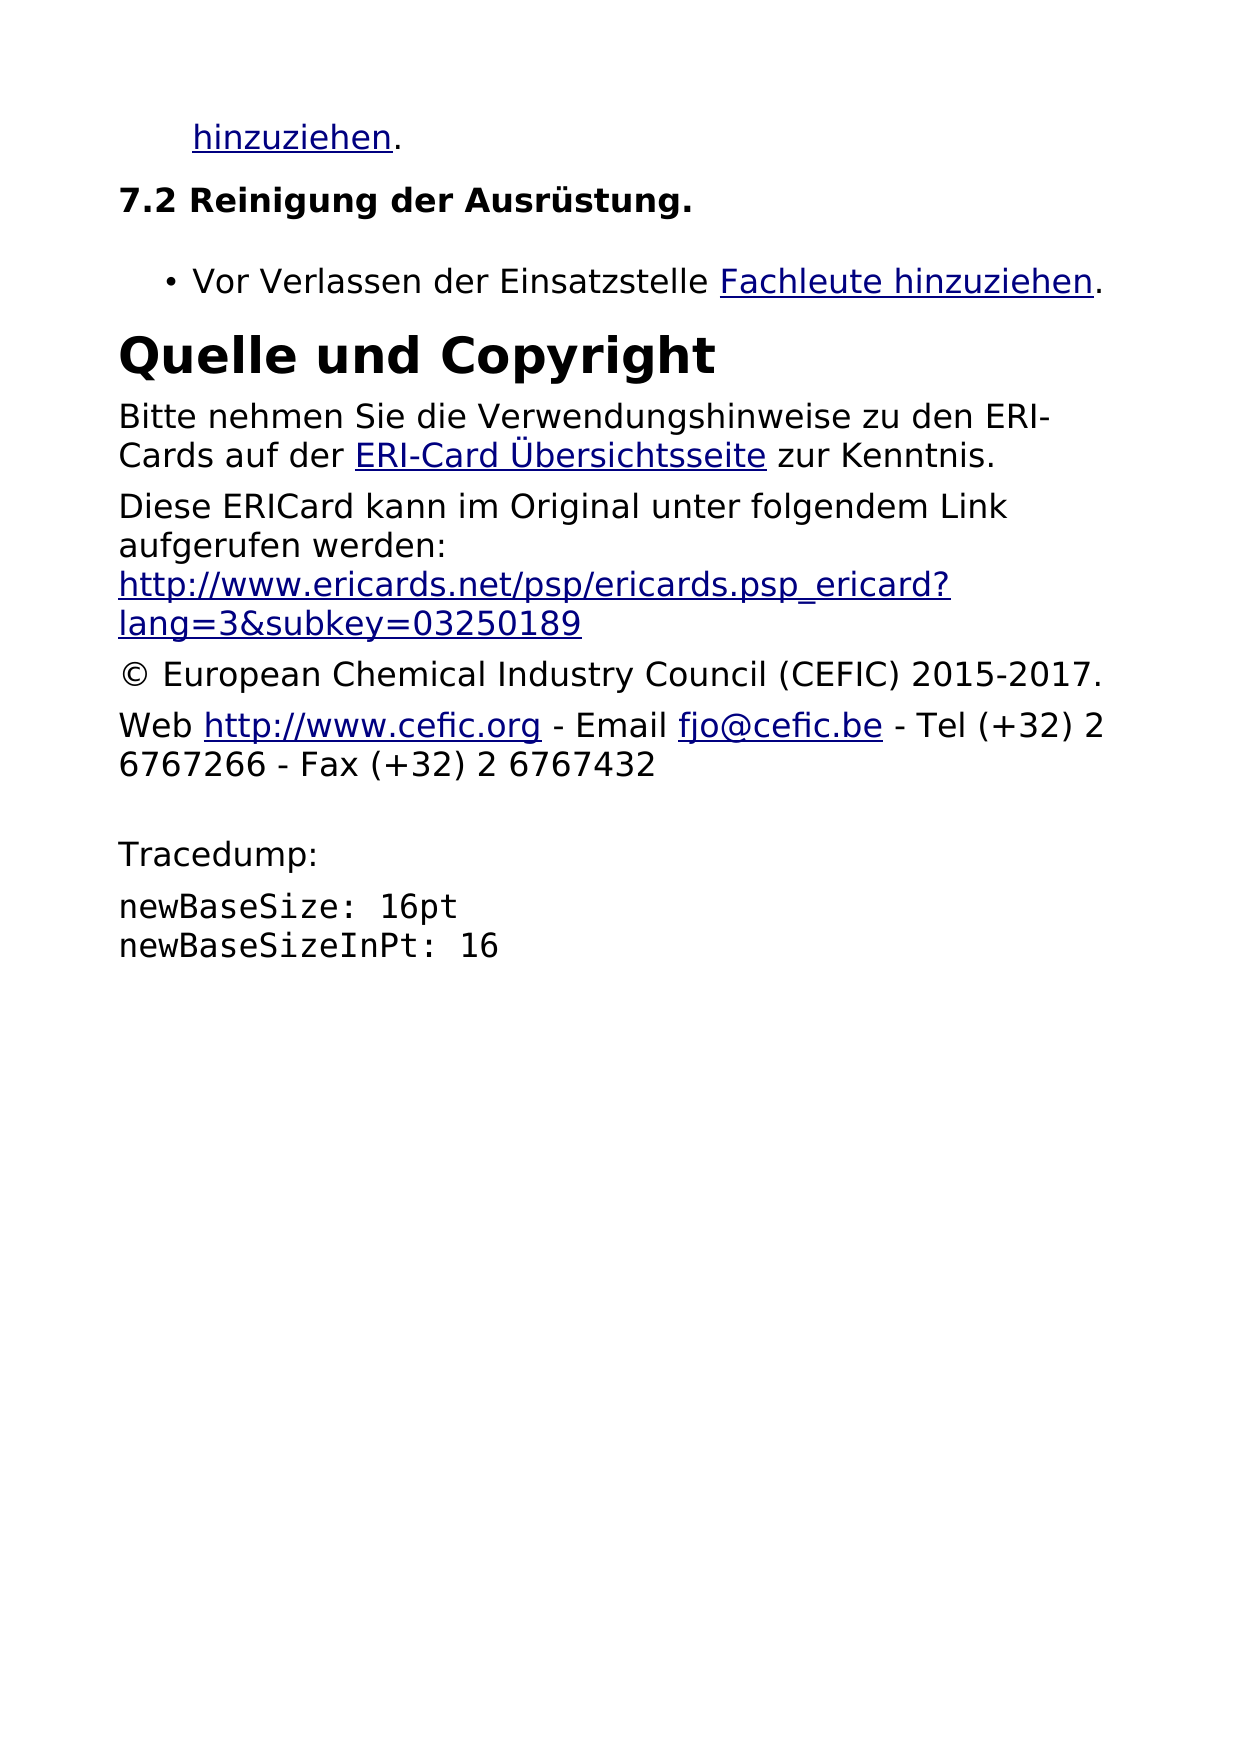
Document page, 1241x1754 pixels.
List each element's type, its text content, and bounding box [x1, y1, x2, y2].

subtitle Quelle und Copyright [118, 327, 1122, 385]
text Bitte nehmen Sie die Verwendungshinweise zu den ERI-Cards auf der ERI-Card Übersichtsseite zur Kenntnis. [118, 397, 1122, 475]
subtitle 7.2 Reinigung der Ausrüstung. [118, 182, 1122, 221]
text Web http://www.cefic.org - Email fjo@cefic.be - Tel (+32) 2 6767266 - Fax (+32) 2 6767432 [118, 707, 1122, 784]
list Vor Verlassen der Einsatzstelle Fachleute hinzuziehen. [177, 263, 1122, 302]
text newBaseSize: 16pt newBaseSizeInPt: 16 [118, 887, 1122, 965]
text © European Chemical Industry Council (CEFIC) 2015-2017. [118, 656, 1122, 694]
list hinzuziehen. [177, 118, 1122, 157]
text Diese ERICard kann im Original unter folgendem Link aufgerufen werden: http://www.ericards.net/psp/ericards.psp_ericard?lang=3&subkey=03250189 [118, 488, 1122, 643]
text Tracedump: [118, 797, 1122, 875]
